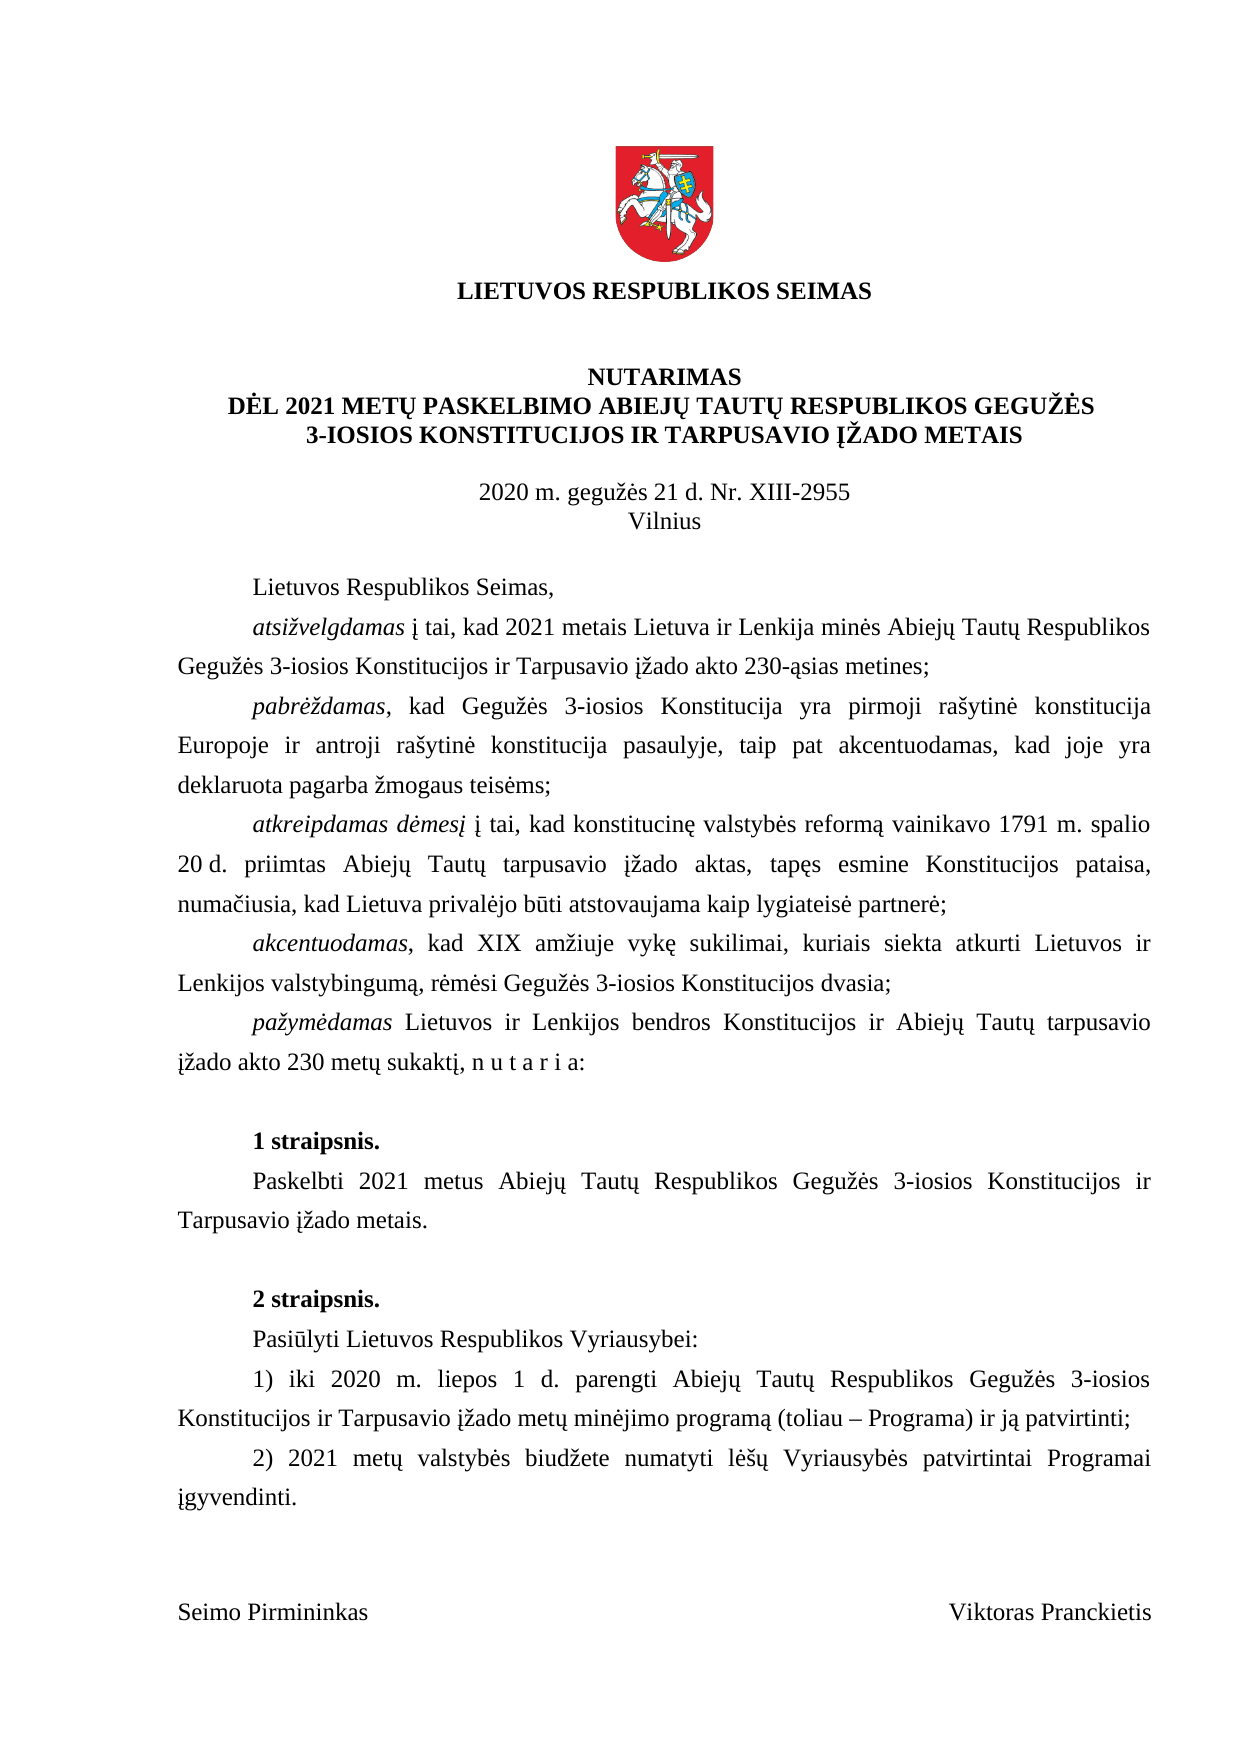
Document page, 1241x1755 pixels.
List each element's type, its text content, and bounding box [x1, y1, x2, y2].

text pabrėždamas, kad Gegužės 3-iosios Konstitucija yra pirmoji rašytinė konstitucija Europoje ir antroji rašytinė konstitucija pasaulyje, taip pat akcentuodamas, kad joje yra deklaruota pagarba žmogaus teisėms; [177, 680, 1152, 799]
text DĖL 2021 METŲ PASKELBIMO ABIEJŲ TAUTŲ RESPUBLIKOS GEGUŽĖS 3-IOSIOS KONSTITUCIJOS IR TARPUSAVIO ĮŽADO METAIS [177, 391, 1152, 448]
text Vilnius [177, 506, 1152, 535]
text LIETUVOS RESPUBLIKOS SEIMAS [177, 276, 1152, 305]
text Lietuvos Respublikos Seimas, [177, 561, 1152, 601]
text 1) iki 2020 m. liepos 1 d. parengti Abiejų Tautų Respublikos Gegužės 3-iosios Konstitucijos ir Tarpusavio įžado metų minėjimo programą (toliau – Programa) ir ją patvirtinti; [177, 1353, 1152, 1432]
text 2 straipsnis. [177, 1274, 1152, 1313]
text Paskelbti 2021 metus Abiejų Tautų Respublikos Gegužės 3-iosios Konstitucijos ir Tarpusavio įžado metais. [177, 1155, 1152, 1234]
text 1 straipsnis. [177, 1115, 1152, 1155]
text 2) 2021 metų valstybės biudžete numatyti lėšų Vyriausybės patvirtintai Programai įgyvendinti. [177, 1432, 1152, 1511]
text atsižvelgdamas į tai, kad 2021 metais Lietuva ir Lenkija minės Abiejų Tautų Respublikos Gegužės 3-iosios Konstitucijos ir Tarpusavio įžado akto 230-ąsias metines; [177, 601, 1152, 680]
text NUTARIMAS [177, 362, 1152, 391]
text Pasiūlyti Lietuvos Respublikos Vyriausybei: [177, 1313, 1152, 1353]
text akcentuodamas, kad XIX amžiuje vykę sukilimai, kuriais siekta atkurti Lietuvos ir Lenkijos valstybingumą, rėmėsi Gegužės 3-iosios Konstitucijos dvasia; [177, 917, 1152, 997]
text Seimo Pirmininkas Viktoras Pranckietis [177, 1597, 1152, 1626]
text 2020 m. gegužės 21 d. Nr. XIII-2955 [177, 477, 1152, 506]
text atkreipdamas dėmesį į tai, kad konstitucinę valstybės reformą vainikavo 1791 m. spalio 20 d. priimtas Abiejų Tautų tarpusavio įžado aktas, tapęs esmine Konstitucijos pataisa, numačiusia, kad Lietuva privalėjo būti atstovaujama kaip lygiateisė partnerė; [177, 799, 1152, 917]
text pažymėdamas Lietuvos ir Lenkijos bendros Konstitucijos ir Abiejų Tautų tarpusavio įžado akto 230 metų sukaktį, n u t a r i a: [177, 997, 1152, 1076]
